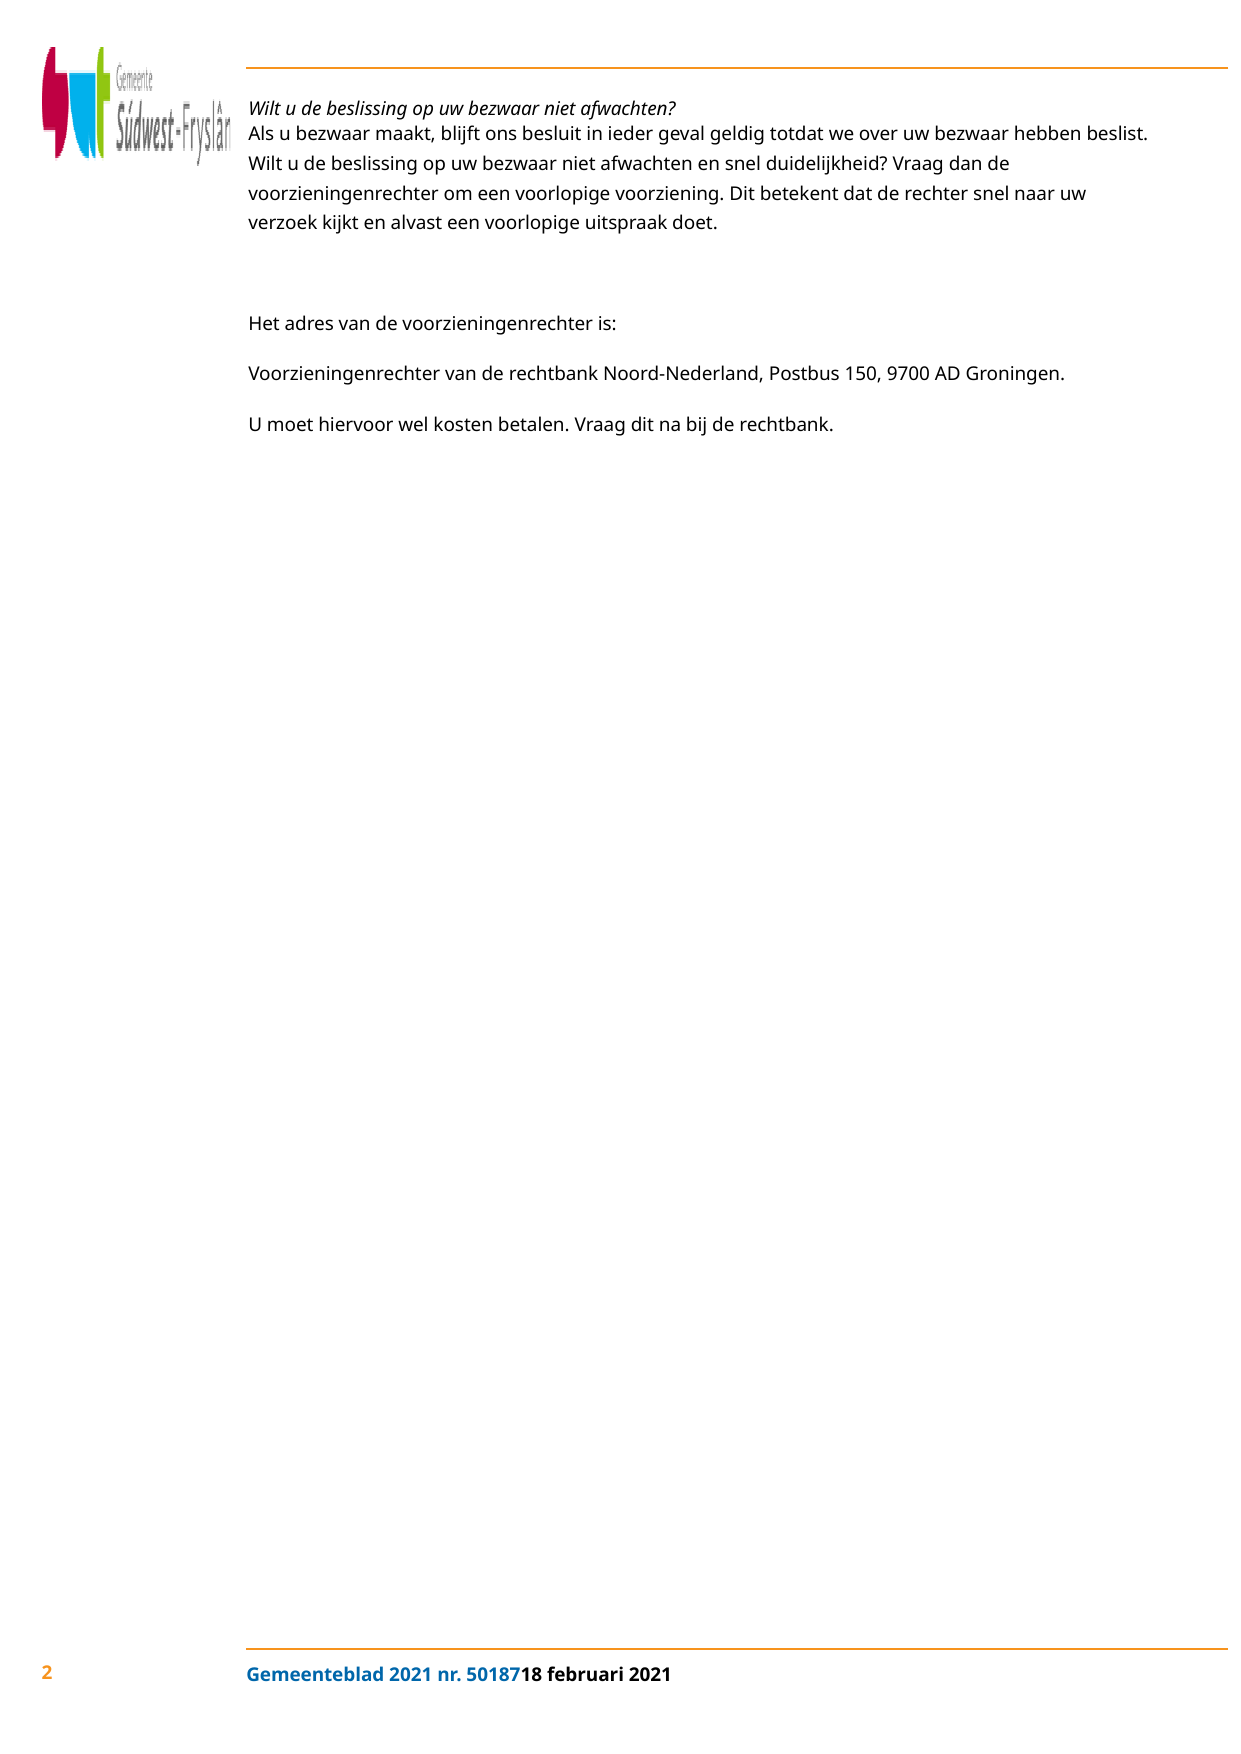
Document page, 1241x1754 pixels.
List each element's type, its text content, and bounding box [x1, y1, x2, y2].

text Het adres van de voorzieningenrechter is: [248, 310, 1152, 336]
text Als u bezwaar maakt, blijft ons besluit in ieder geval geldig totdat we over uw bezwaar hebben beslist. Wilt u de beslissing op uw bezwaar niet afwachten en snel duidelijkheid? Vraag dan de voorzieningenrechter om een voorlopige voorziening. Dit betekent dat de rechter snel naar uw verzoek kijkt en alvast een voorlopige uitspraak doet. [248, 121, 1152, 235]
text Voorzieningenrechter van de rechtbank Noord-Nederland, Postbus 150, 9700 AD Groningen. [248, 361, 1152, 386]
picture [41, 47, 231, 172]
text U moet hiervoor wel kosten betalen. Vraag dit na bij de rechtbank. [248, 411, 1152, 437]
text Wilt u de beslissing op uw bezwaar niet afwachten? [248, 95, 1152, 121]
